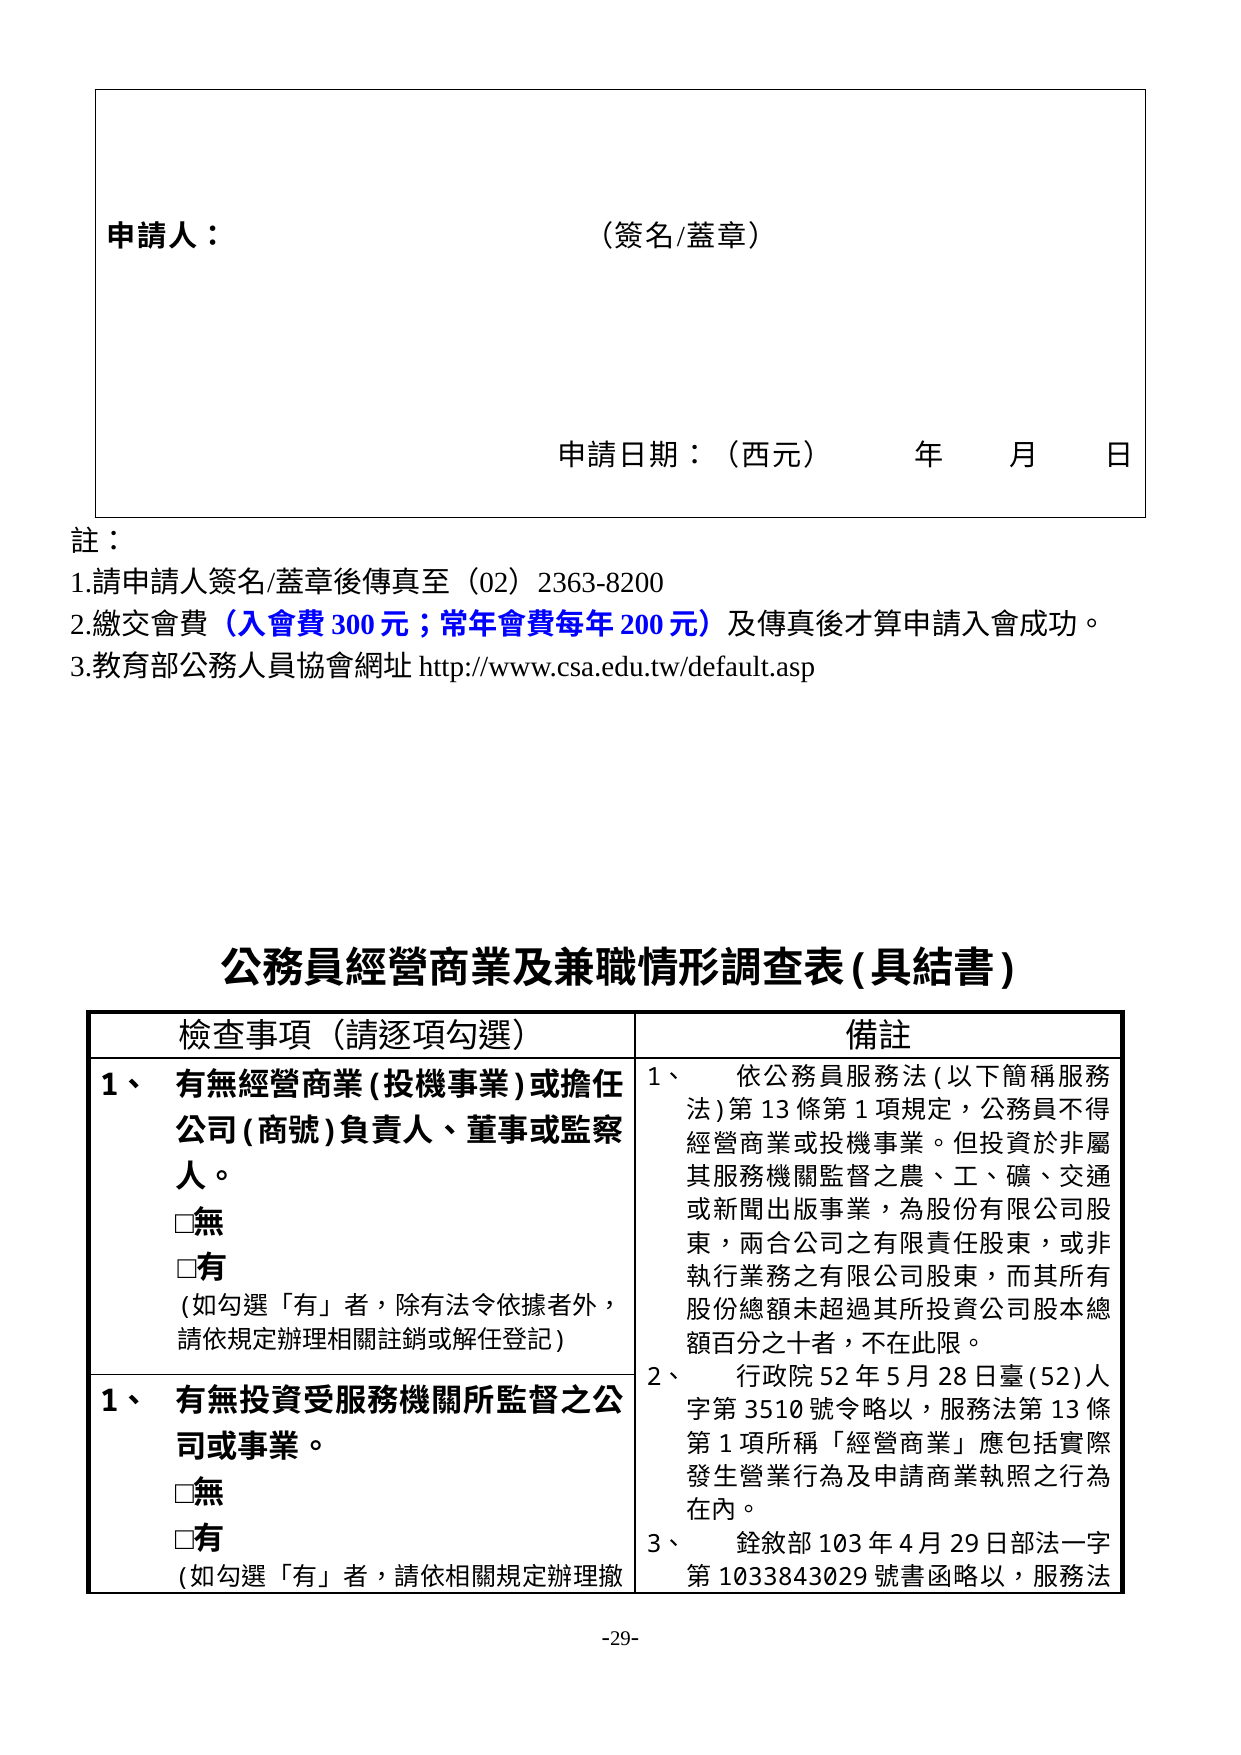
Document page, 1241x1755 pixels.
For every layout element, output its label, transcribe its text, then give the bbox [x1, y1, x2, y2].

text 2.繳交會費（入會費300元；常年會費每年200元）及傳真後才算申請入會成功。 [70, 601, 1152, 643]
text 註： [70, 518, 1152, 559]
text 公務員經營商業及兼職情形調查表(具結書) [89, 949, 1152, 991]
table_cell 申請人： （簽名/蓋章） 申請日期：（西元） 年 月 日 [96, 90, 1145, 517]
text 3.教育部公務人員協會網址http://www.csa.edu.tw/default.asp [70, 643, 1152, 684]
table_cell 依公務員服務法(以下簡稱服務法)第13條第1項規定，公務員不得經營商業或投機事業。但投資於非屬其服務機關監督之農、工、礦、交通或新聞出版事業，為股份有限公司股東，兩合公司之有限責任股東，或非執行業務之有限公司股東，而其所有股份總額未超過其所投資公司股本總額百分之十者，不在此限。 行政院52年5月28日臺(52)人字第3510號令略以，服務法第13條第1項所稱「經營商業」應包括實際發生營業行為及申請商業執照之行為在內。 銓敘部103年4月29日部法一字第1033843029號書函略以，服務法 [636, 1059, 1120, 1592]
table_cell 有無經營商業(投機事業)或擔任公司(商號)負責人、董事或監察人。 □無 □有 (如勾選「有」者，除有法令依據者外，請依規定辦理相關註銷或解任登記) [91, 1059, 634, 1373]
table_header 檢查事項（請逐項勾選） [91, 1014, 634, 1057]
table_cell 有無投資受服務機關所監督之公司或事業。 □無 □有 (如勾選「有」者，請依相關規定辦理撤股＜資＞) 有無投資持股超過所投資公司股本總額10%。 □無 □有 (如勾選「有」者，請依規定降低持股比例) [91, 1375, 634, 1592]
table_header 備註 [636, 1014, 1120, 1057]
text 1.請申請人簽名/蓋章後傳真至（02）2363-8200 [70, 559, 1152, 601]
